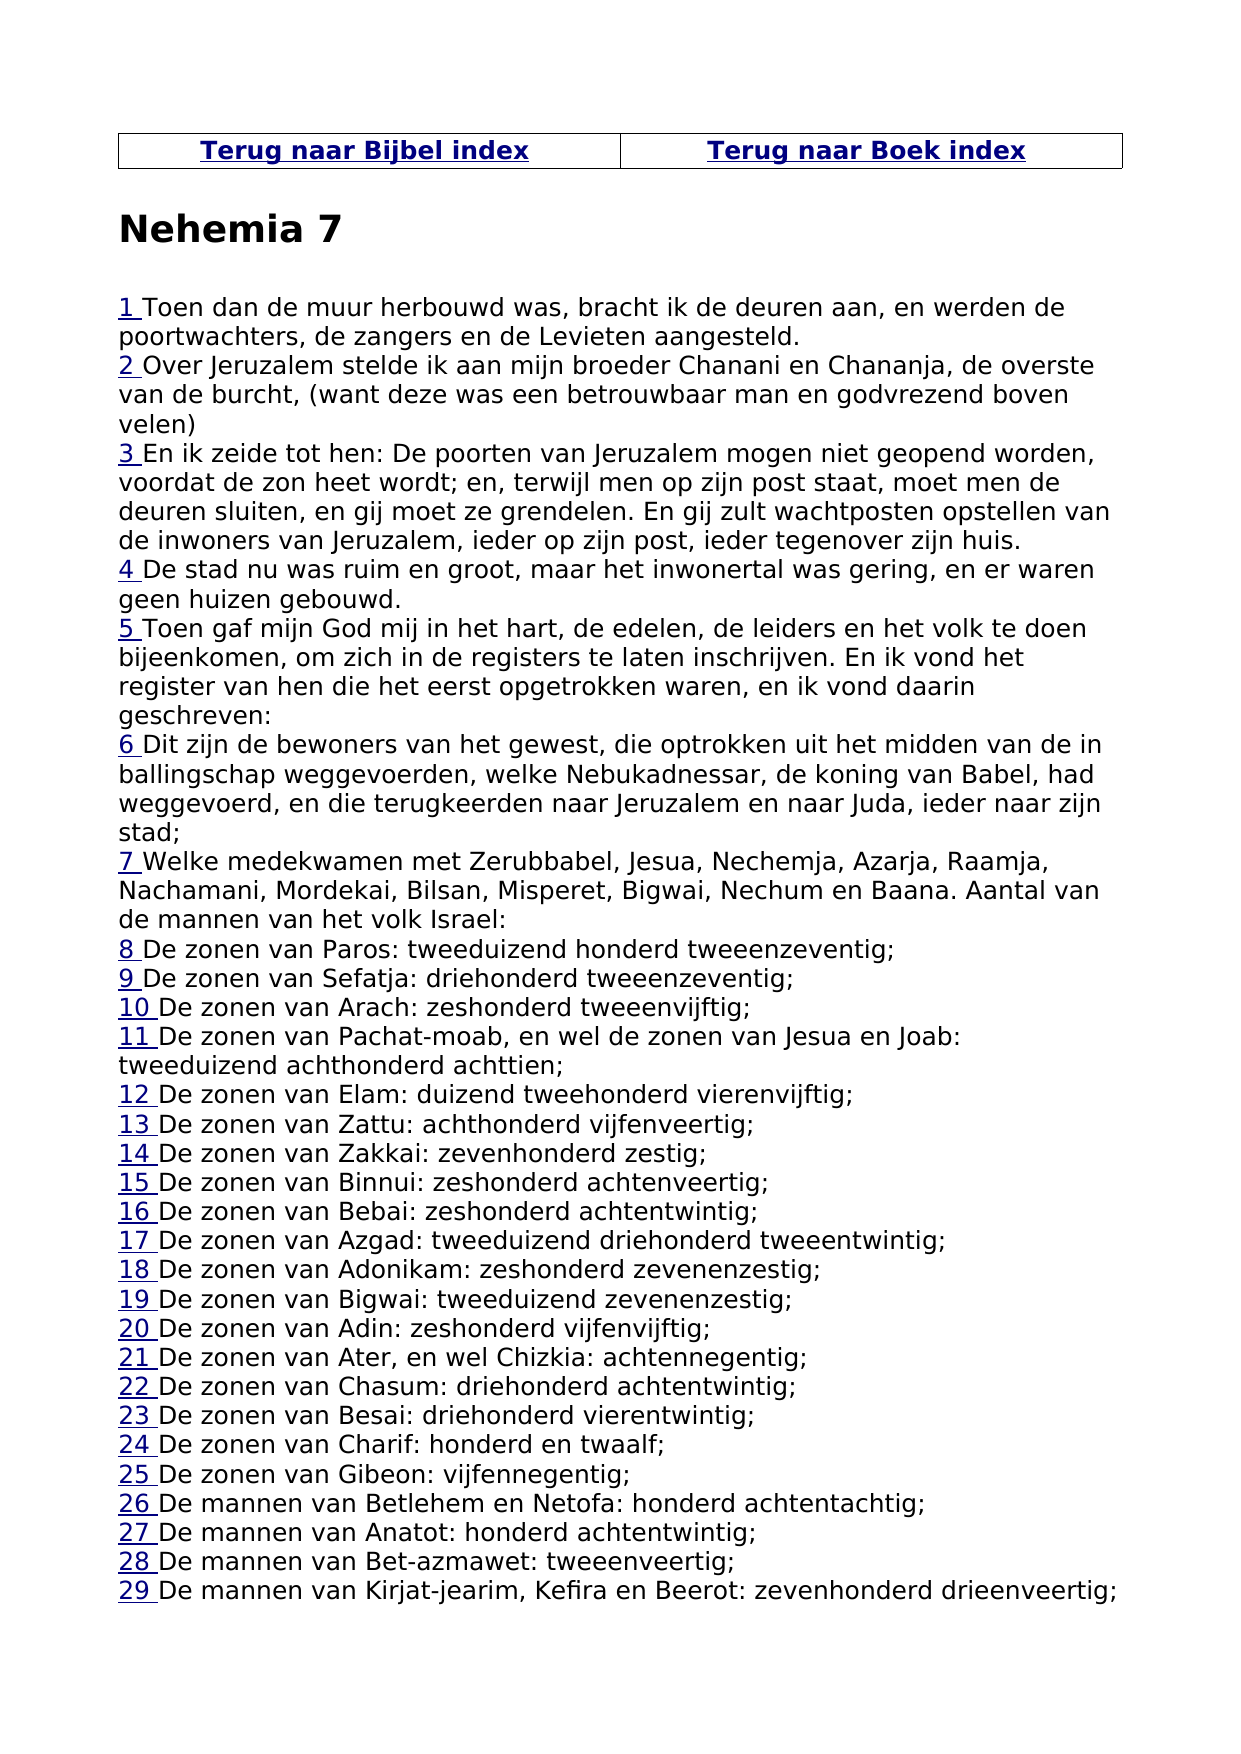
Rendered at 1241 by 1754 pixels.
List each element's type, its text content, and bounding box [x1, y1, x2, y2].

table_header Terug naar Bijbel index [119, 134, 620, 168]
text 1 Toen dan de muur herbouwd was, bracht ik de deuren aan, en werden de poortwachters, de zangers en de Levieten aangesteld. 2 Over Jeruzalem stelde ik aan mijn broeder Chanani en Chananja, de overste van de burcht, (want deze was een betrouwbaar man en godvrezend boven velen) 3 En ik zeide tot hen: De poorten van Jeruzalem mogen niet geopend worden, voordat de zon heet wordt; en, terwijl men op zijn post staat, moet men de deuren sluiten, en gij moet ze grendelen. En gij zult wachtposten opstellen van de inwoners van Jeruzalem, ieder op zijn post, ieder tegenover zijn huis. 4 De stad nu was ruim en groot, maar het inwonertal was gering, en er waren geen huizen gebouwd. 5 Toen gaf mijn God mij in het hart, de edelen, de leiders en het volk te doen bijeenkomen, om zich in de registers te laten inschrijven. En ik vond het register van hen die het eerst opgetrokken waren, en ik vond daarin geschreven: 6 Dit zijn de bewoners van het gewest, die optrokken uit het midden van de in ballingschap weggevoerden, welke Nebukadnessar, de koning van Babel, had weggevoerd, en die terugkeerden naar Jeruzalem en naar Juda, ieder naar zijn stad; 7 Welke medekwamen met Zerubbabel, Jesua, Nechemja, Azarja, Raamja, Nachamani, Mordekai, Bilsan, Misperet, Bigwai, Nechum en Baana. Aantal van de mannen van het volk Israel: 8 De zonen van Paros: tweeduizend honderd tweeenzeventig; 9 De zonen van Sefatja: driehonderd tweeenzeventig; 10 De zonen van Arach: zeshonderd tweeenvijftig; 11 De zonen van Pachat-moab, en wel de zonen van Jesua en Joab: tweeduizend achthonderd achttien; 12 De zonen van Elam: duizend tweehonderd vierenvijftig; 13 De zonen van Zattu: achthonderd vijfenveertig; 14 De zonen van Zakkai: zevenhonderd zestig; 15 De zonen van Binnui: zeshonderd achtenveertig; 16 De zonen van Bebai: zeshonderd achtentwintig; 17 De zonen van Azgad: tweeduizend driehonderd tweeentwintig; 18 De zonen van Adonikam: zeshonderd zevenenzestig; 19 De zonen van Bigwai: tweeduizend zevenenzestig; 20 De zonen van Adin: zeshonderd vijfenvijftig; 21 De zonen van Ater, en wel Chizkia: achtennegentig; 22 De zonen van Chasum: driehonderd achtentwintig; 23 De zonen van Besai: driehonderd vierentwintig; 24 De zonen van Charif: honderd en twaalf; 25 De zonen van Gibeon: vijfennegentig; 26 De mannen van Betlehem en Netofa: honderd achtentachtig; 27 De mannen van Anatot: honderd achtentwintig; 28 De mannen van Bet-azmawet: tweeenveertig; 29 De mannen van Kirjat-jearim, Kefira en Beerot: zevenhonderd drieenveertig; [118, 264, 1122, 1635]
table_header Terug naar Boek index [621, 134, 1122, 168]
subtitle Nehemia 7 [118, 208, 1122, 252]
